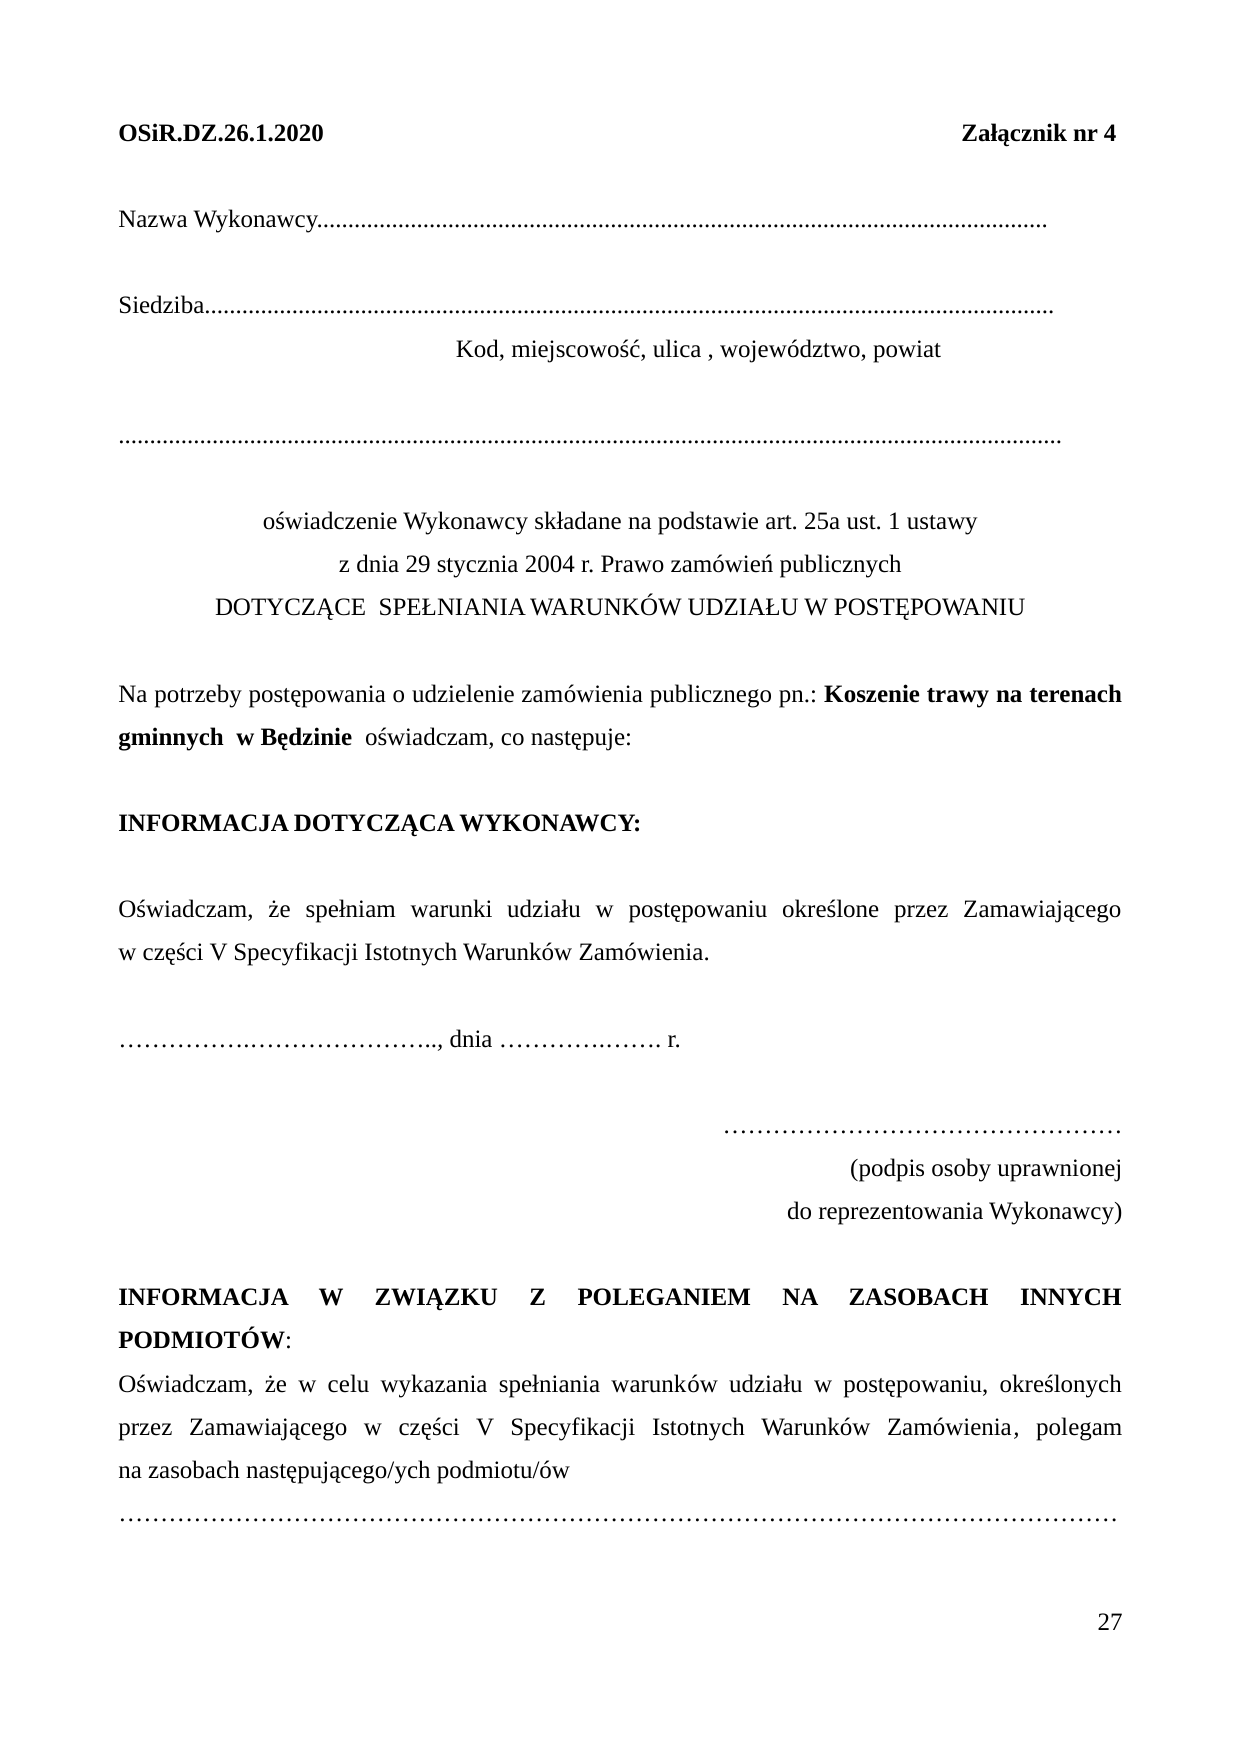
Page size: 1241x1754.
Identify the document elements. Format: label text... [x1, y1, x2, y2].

text z dnia 29 stycznia 2004 r. Prawo zamówień publicznych [118, 549, 1122, 578]
text …………….………………….., dnia ………….……. r. [118, 1024, 1122, 1052]
text Kod, miejscowość, ulica , województwo, powiat [118, 334, 1122, 362]
text ………………………………………………………………………………………………………… [118, 1498, 1122, 1527]
text oświadczenie Wykonawcy składane na podstawie art. 25a ust. 1 ustawy [118, 506, 1122, 535]
text Nazwa Wykonawcy..................................................................................................................... [118, 204, 1122, 233]
text do reprezentowania Wykonawcy) [118, 1196, 1122, 1225]
text (podpis osoby uprawnionej [118, 1153, 1122, 1182]
text INFORMACJA DOTYCZĄCA WYKONAWCY: [118, 808, 1122, 837]
text Siedziba........................................................................................................................................ [118, 291, 1122, 319]
text Oświadczam, że spełniam warunki udziału w postępowaniu określone przez Zamawiającego w części V Specyfikacji Istotnych Warunków Zamówienia. [118, 894, 1122, 966]
text Oświadczam, że w celu wykazania spełniania warunków udziału w postępowaniu, określonych przez Zamawiającego w części V Specyfikacji Istotnych Warunków Zamówienia, polegam na zasobach następującego/ych podmiotu/ów [118, 1369, 1122, 1484]
text ………………………………………… [118, 1067, 1122, 1139]
text INFORMACJA W ZWIĄZKU Z POLEGANIEM NA ZASOBACH INNYCH PODMIOTÓW: [118, 1282, 1122, 1354]
text ....................................................................................................................................................... [118, 420, 1122, 449]
text DOTYCZĄCE SPEŁNIANIA WARUNKÓW UDZIAŁU W POSTĘPOWANIU [118, 592, 1122, 621]
text Na potrzeby postępowania o udzielenie zamówienia publicznego pn.: Koszenie trawy na terenach gminnych w Będzinie oświadczam, co następuje: [118, 636, 1122, 751]
text OSiR.DZ.26.1.2020 Załącznik nr 4 [118, 118, 1122, 147]
